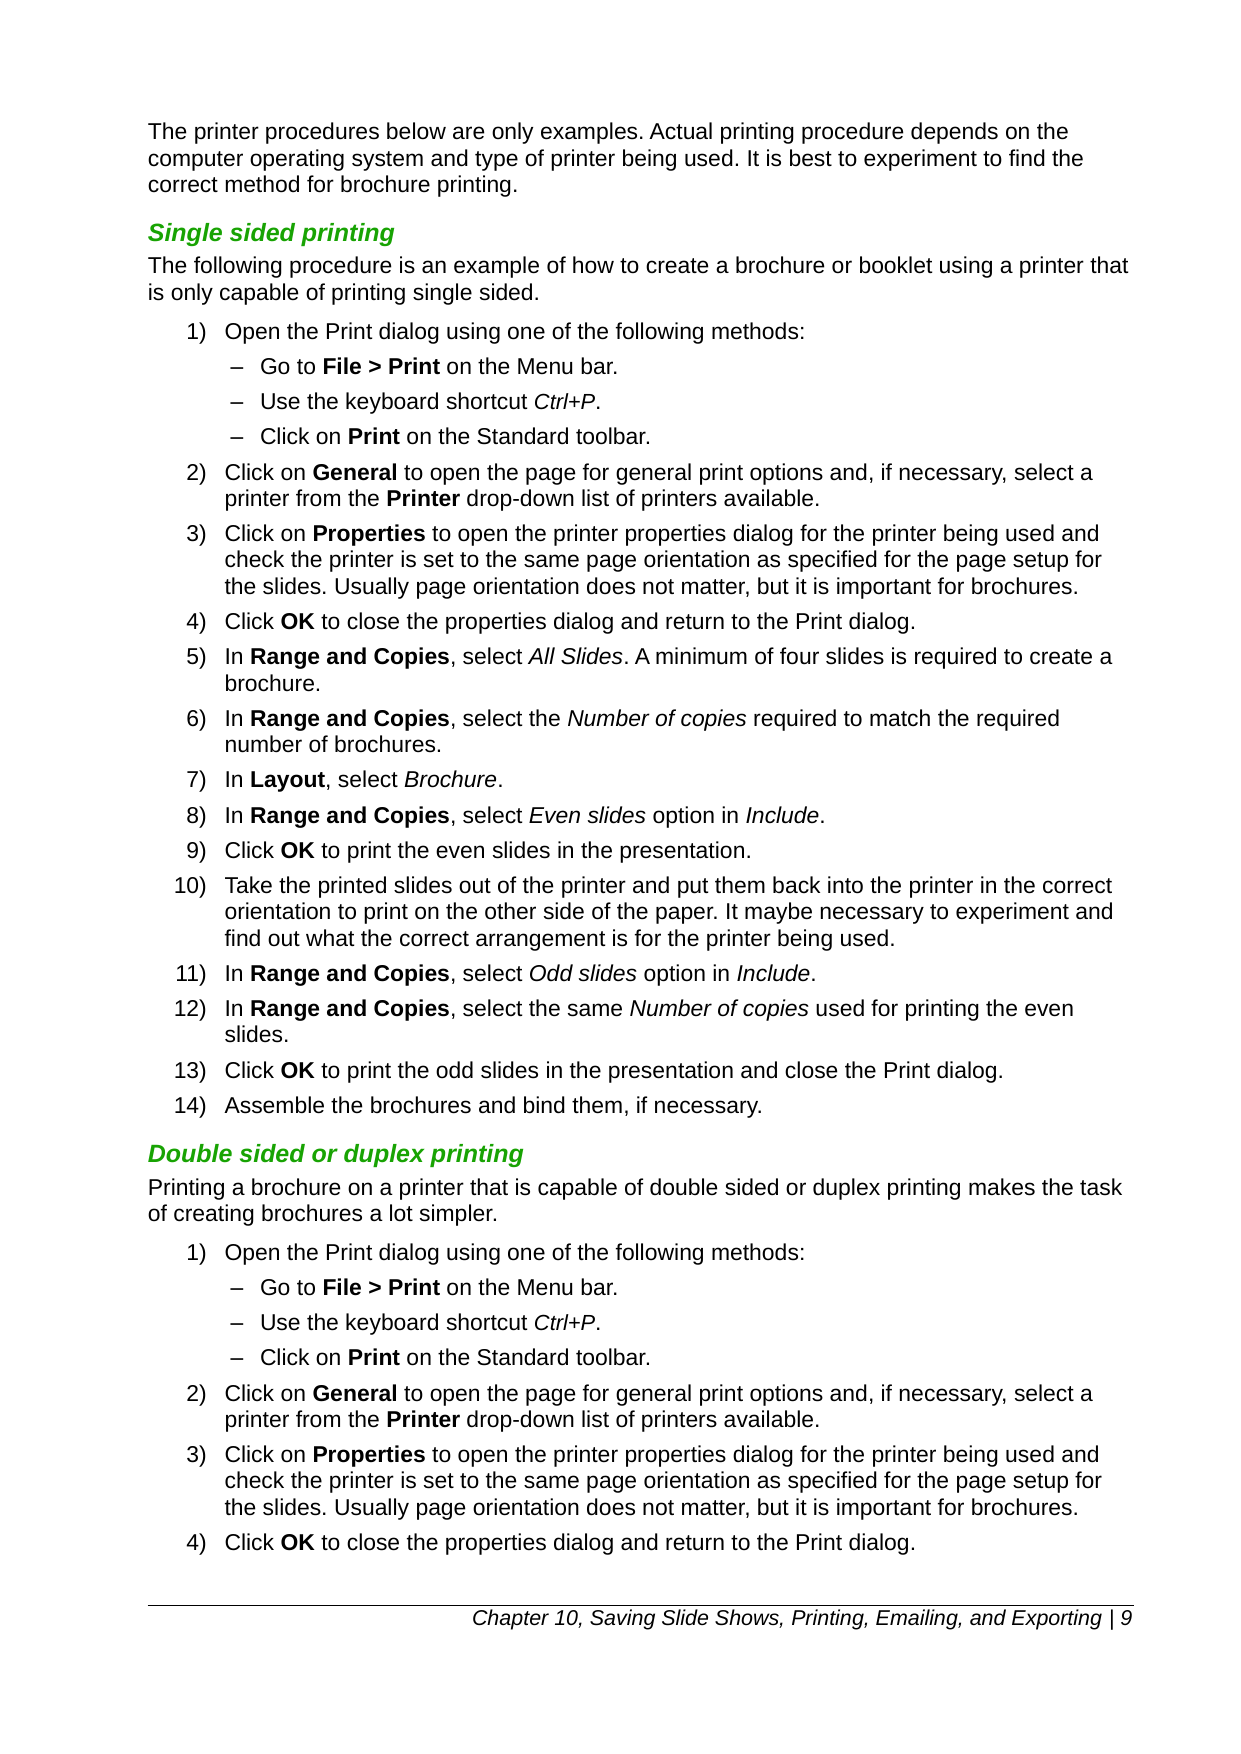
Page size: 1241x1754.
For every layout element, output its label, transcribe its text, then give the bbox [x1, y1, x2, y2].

list Click OK to print the even slides in the presentation. [207, 837, 1134, 863]
list Take the printed slides out of the printer and put them back into the printer in the correct orientation to print on the other side of the paper. It maybe necessary to experiment and find out what the correct arrangement is for the printer being used. [207, 872, 1134, 951]
list In Range and Copies, select the same Number of copies used for printing the even slides. [207, 995, 1134, 1048]
list In Range and Copies, select Even slides option in Include. [207, 802, 1134, 828]
list Go to File > Print on the Menu bar. [230, 353, 1134, 379]
list In Range and Copies, select Odd slides option in Include. [207, 960, 1134, 986]
list In Layout, select Brochure. [207, 766, 1134, 793]
list Assemble the brochures and bind them, if necessary. [207, 1092, 1134, 1118]
list Click on Print on the Standard toolbar. [230, 423, 1134, 450]
list Click on Properties to open the printer properties dialog for the printer being used and check the printer is set to the same page orientation as specified for the page setup for the slides. Usually page orientation does not matter, but it is important for brochures. [207, 1441, 1134, 1520]
list Open the Print dialog using one of the following methods: [207, 318, 1134, 344]
list Use the keyboard shortcut Ctrl+P. [230, 1309, 1134, 1336]
list Use the keyboard shortcut Ctrl+P. [230, 388, 1134, 414]
subtitle Single sided printing [148, 218, 1134, 247]
list Go to File > Print on the Menu bar. [230, 1274, 1134, 1300]
text Printing a brochure on a printer that is capable of double sided or duplex printing makes the task of creating brochures a lot simpler. [148, 1173, 1134, 1226]
list Open the Print dialog using one of the following methods: [207, 1239, 1134, 1265]
list In Range and Copies, select the Number of copies required to match the required number of brochures. [207, 705, 1134, 757]
list In Range and Copies, select All Slides. A minimum of four slides is required to create a brochure. [207, 643, 1134, 696]
list Click OK to close the properties dialog and return to the Print dialog. [207, 1529, 1134, 1555]
text The printer procedures below are only examples. Actual printing procedure depends on the computer operating system and type of printer being used. It is best to experiment to find the correct method for brochure printing. [148, 118, 1134, 197]
subtitle Double sided or duplex printing [148, 1139, 1134, 1168]
list Click on General to open the page for general print options and, if necessary, select a printer from the Printer drop-down list of printers available. [207, 458, 1134, 511]
text The following procedure is an example of how to create a brochure or booklet using a printer that is only capable of printing single sided. [148, 252, 1134, 305]
list Click OK to close the properties dialog and return to the Print dialog. [207, 608, 1134, 634]
list Click OK to print the odd slides in the presentation and close the Print dialog. [207, 1057, 1134, 1083]
list Click on General to open the page for general print options and, if necessary, select a printer from the Printer drop-down list of printers available. [207, 1379, 1134, 1432]
list Click on Print on the Standard toolbar. [230, 1344, 1134, 1371]
list Click on Properties to open the printer properties dialog for the printer being used and check the printer is set to the same page orientation as specified for the page setup for the slides. Usually page orientation does not matter, but it is important for brochures. [207, 520, 1134, 599]
